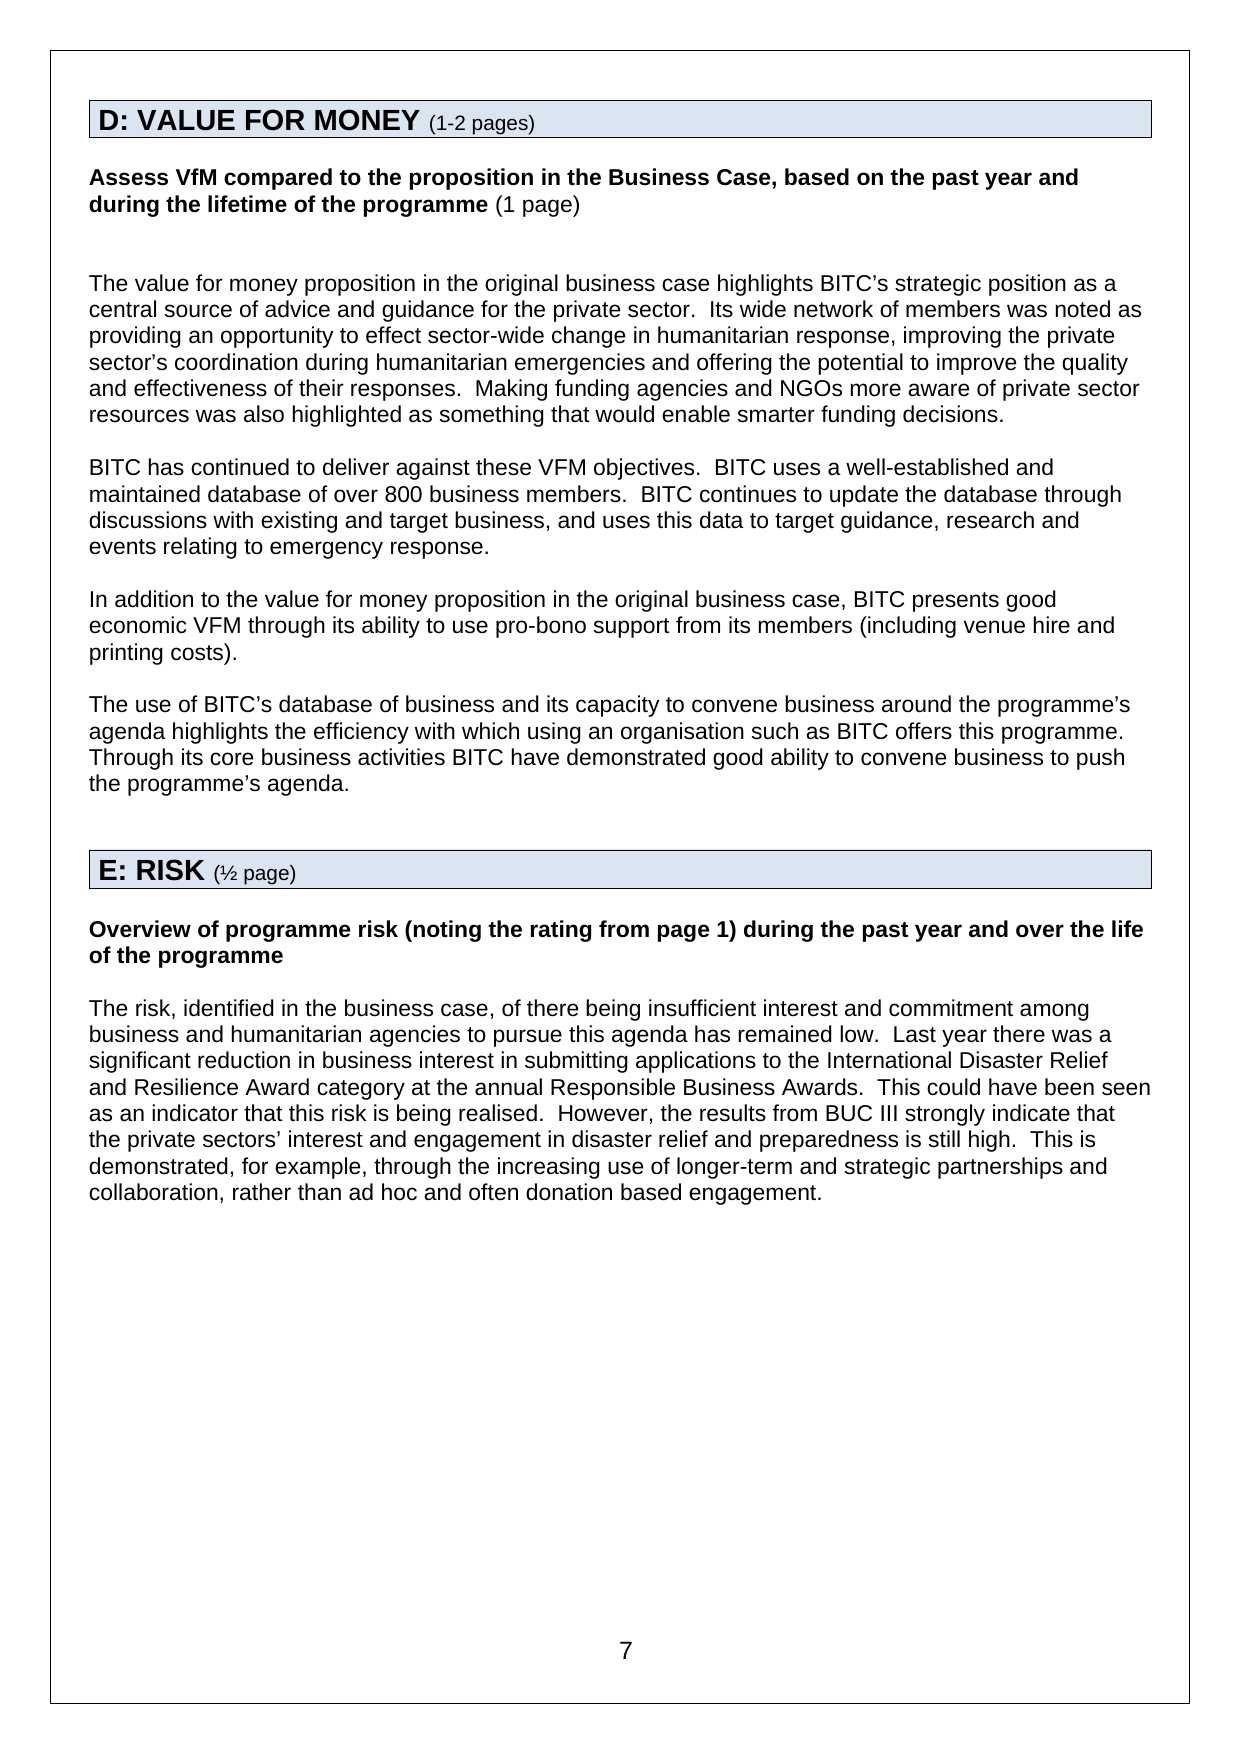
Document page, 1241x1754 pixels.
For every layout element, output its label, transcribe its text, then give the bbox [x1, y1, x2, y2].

text E: RISK (½ page) [90, 851, 1151, 888]
text The value for money proposition in the original business case highlights BITC’s strategic position as a central source of advice and guidance for the private sector. Its wide network of members was noted as providing an opportunity to effect sector-wide change in humanitarian response, improving the private sector’s coordination during humanitarian emergencies and offering the potential to improve the quality and effectiveness of their responses. Making funding agencies and NGOs more aware of private sector resources was also highlighted as something that would enable smarter funding decisions. [89, 270, 1152, 428]
text In addition to the value for money proposition in the original business case, BITC presents good economic VFM through its ability to use pro-bono support from its members (including venue hire and printing costs). [89, 586, 1152, 665]
subtitle D: VALUE FOR MONEY (1-2 pages) [90, 101, 1151, 137]
text The use of BITC’s database of business and its capacity to convene business around the programme’s agenda highlights the efficiency with which using an organisation such as BITC offers this programme. Through its core business activities BITC have demonstrated good ability to convene business to push the programme’s agenda. [89, 691, 1152, 797]
text BITC has continued to deliver against these VFM objectives. BITC uses a well-established and maintained database of over 800 business members. BITC continues to update the database through discussions with existing and target business, and uses this data to target guidance, research and events relating to emergency response. [89, 454, 1152, 559]
text Overview of programme risk (noting the rating from page 1) during the past year and over the life of the programme [89, 916, 1152, 968]
text The risk, identified in the business case, of there being insufficient interest and commitment among business and humanitarian agencies to pursue this agenda has remained low. Last year there was a significant reduction in business interest in submitting applications to the International Disaster Relief and Resilience Award category at the annual Responsible Business Awards. This could have been seen as an indicator that this risk is being realised. However, the results from BUC III strongly indicate that the private sectors’ interest and engagement in disaster relief and preparedness is still high. This is demonstrated, for example, through the increasing use of longer-term and strategic partnerships and collaboration, rather than ad hoc and often donation based engagement. [89, 995, 1152, 1206]
text Assess VfM compared to the proposition in the Business Case, based on the past year and during the lifetime of the programme (1 page) [89, 164, 1152, 217]
